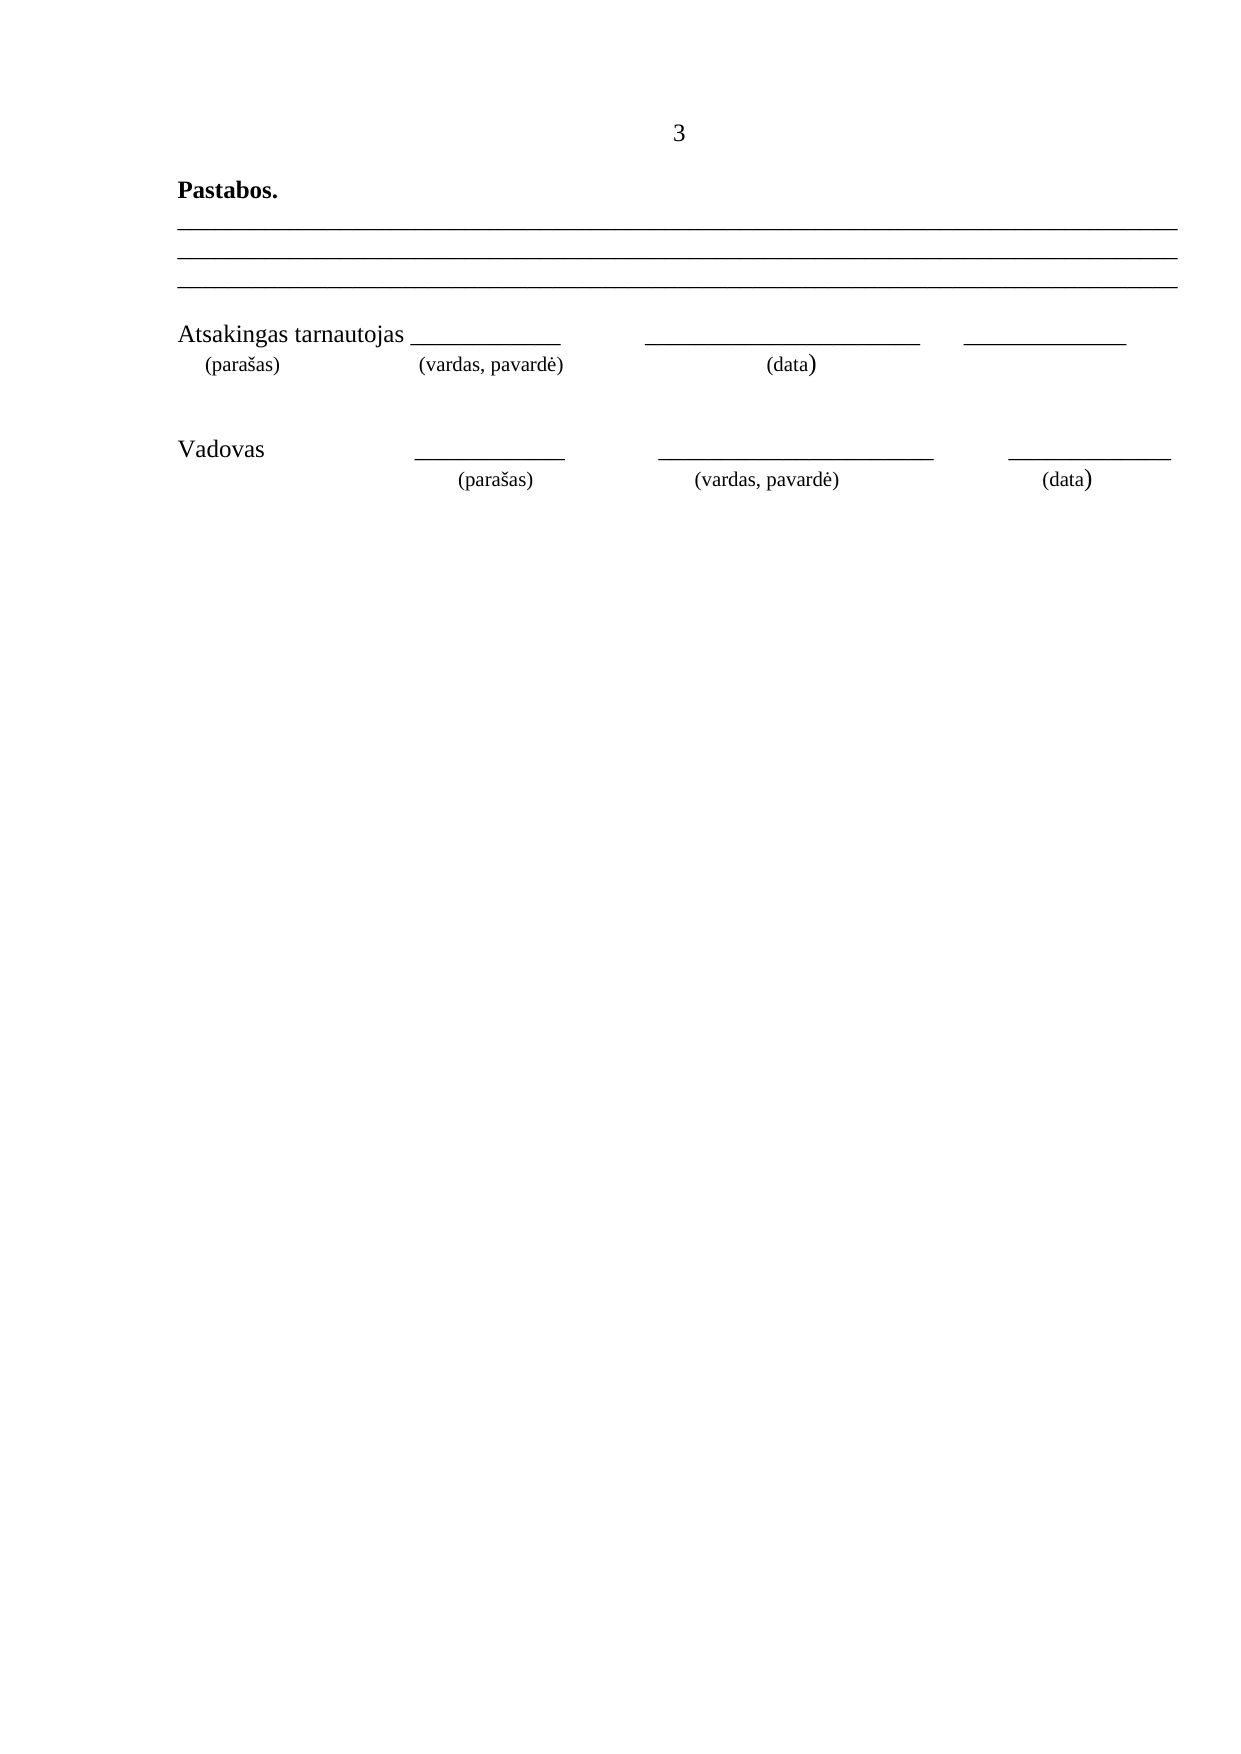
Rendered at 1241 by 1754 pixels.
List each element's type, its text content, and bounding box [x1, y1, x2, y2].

text Atsakingas tarnautojas ____________ ______________________ _____________ [177, 319, 1193, 348]
text (parašas) (vardas, pavardė) (data) [205, 348, 1193, 377]
text (parašas) (vardas, pavardė) (data) [458, 463, 1193, 492]
text Pastabos. [177, 176, 1181, 204]
text ________________________________________________________________________________ [177, 233, 1181, 262]
text Vadovas ____________ ______________________ _____________ [177, 434, 1193, 463]
text ________________________________________________________________________________ [177, 262, 1181, 291]
text ________________________________________________________________________________ [177, 204, 1181, 233]
